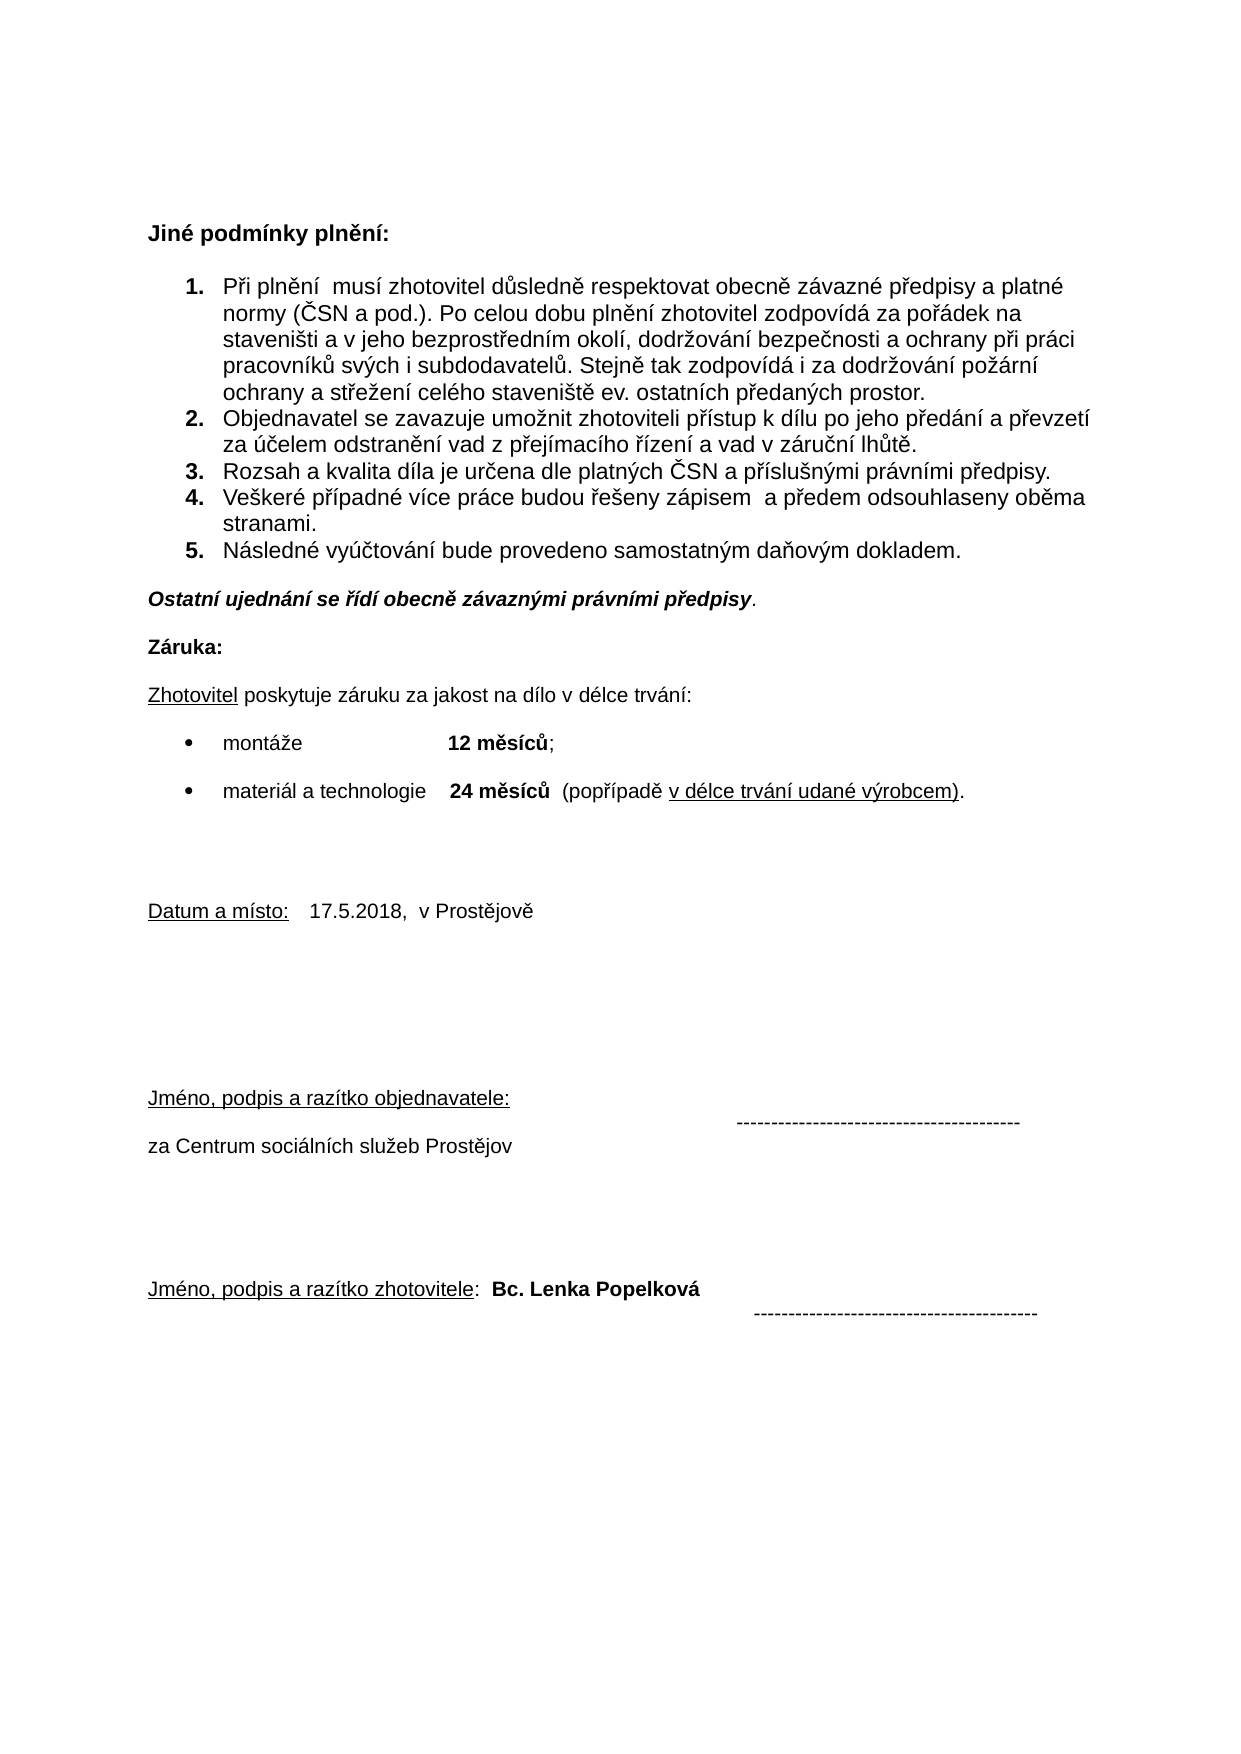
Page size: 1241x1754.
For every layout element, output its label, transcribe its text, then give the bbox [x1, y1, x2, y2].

text Ostatní ujednání se řídí obecně závaznými právními předpisy. [148, 587, 1092, 611]
text ----------------------------------------- [148, 1301, 1092, 1325]
text Jiné podmínky plnění: [148, 220, 1092, 247]
list materiál a technologie 24 měsíců (popřípadě v délce trvání udané výrobcem). [185, 779, 1092, 803]
list Při plnění musí zhotovitel důsledně respektovat obecně závazné předpisy a platné normy (ČSN a pod.). Po celou dobu plnění zhotovitel zodpovídá za pořádek na staveništi a v jeho bezprostředním okolí, dodržování bezpečnosti a ochrany při práci pracovníků svých i subdodavatelů. Stejně tak zodpovídá i za dodržování požární ochrany a střežení celého staveniště ev. ostatních předaných prostor. [185, 273, 1092, 405]
list Veškeré případné více práce budou řešeny zápisem a předem odsouhlaseny oběma stranami. [185, 484, 1092, 537]
text Záruka: [148, 635, 1092, 659]
text Jméno, podpis a razítko zhotovitele: Bc. Lenka Popelková [148, 1277, 1092, 1301]
text Datum a místo: 17.5.2018, v Prostějově [148, 899, 1092, 923]
text za Centrum sociálních služeb Prostějov [148, 1133, 1092, 1157]
text Zhotovitel poskytuje záruku za jakost na dílo v délce trvání: [148, 683, 1092, 707]
text ----------------------------------------- [148, 1109, 1092, 1133]
text Jméno, podpis a razítko objednavatele: [148, 1086, 1092, 1109]
list Rozsah a kvalita díla je určena dle platných ČSN a příslušnými právními předpisy. [185, 458, 1092, 484]
list Následné vyúčtování bude provedeno samostatným daňovým dokladem. [185, 537, 1092, 563]
list montáže 12 měsíců; [185, 731, 1092, 755]
list Objednavatel se zavazuje umožnit zhotoviteli přístup k dílu po jeho předání a převzetí za účelem odstranění vad z přejímacího řízení a vad v záruční lhůtě. [185, 405, 1092, 458]
